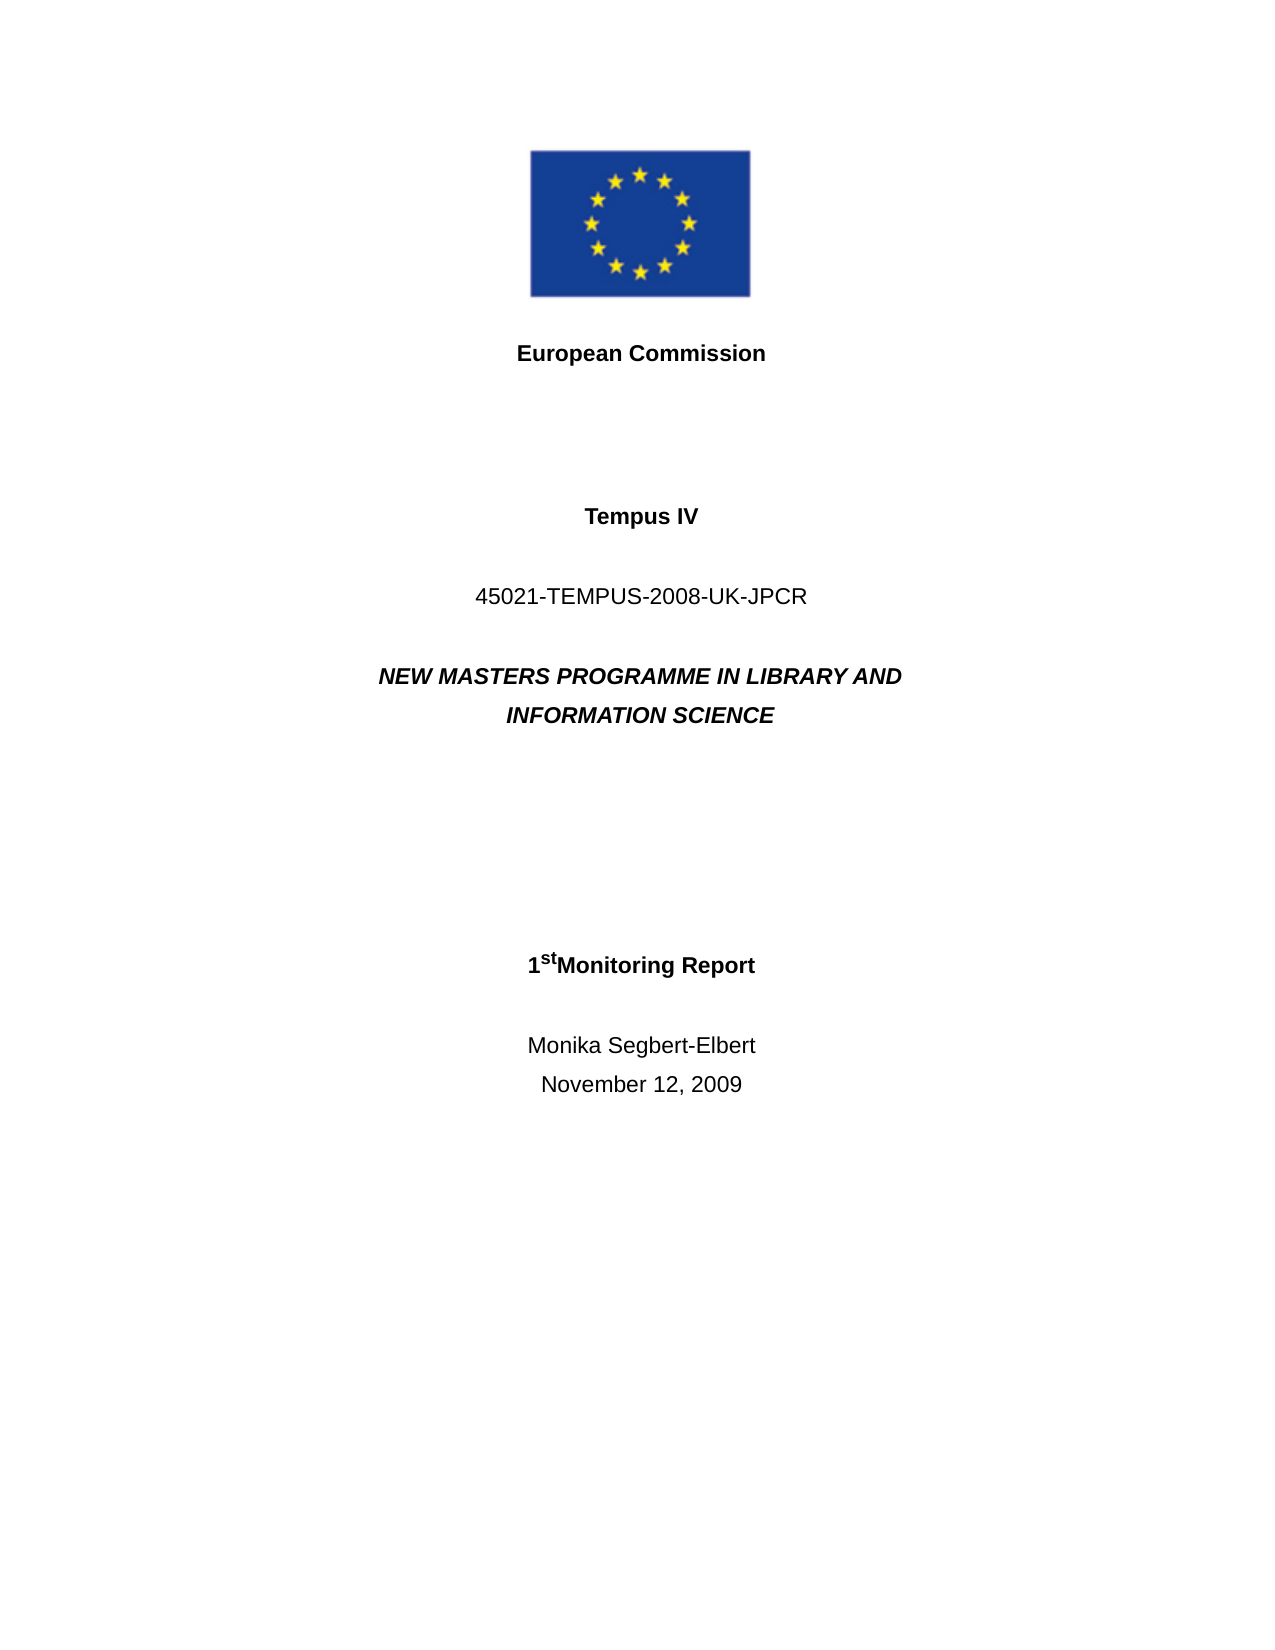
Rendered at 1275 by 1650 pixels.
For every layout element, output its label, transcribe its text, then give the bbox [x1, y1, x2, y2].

text Tempus IV [52, 503, 1231, 529]
text INFORMATION SCIENCE [52, 702, 1231, 728]
picture [526, 146, 757, 302]
text NEW MASTERS PROGRAMME IN LIBRARY AND [52, 663, 1231, 689]
text 1stMonitoring Report [52, 947, 1231, 978]
text 45021-TEMPUS-2008-UK-JPCR [52, 583, 1231, 609]
text November 12, 2009 [52, 1071, 1231, 1097]
text European Commission [52, 340, 1231, 367]
text Monika Segbert-Elbert [52, 1032, 1231, 1058]
